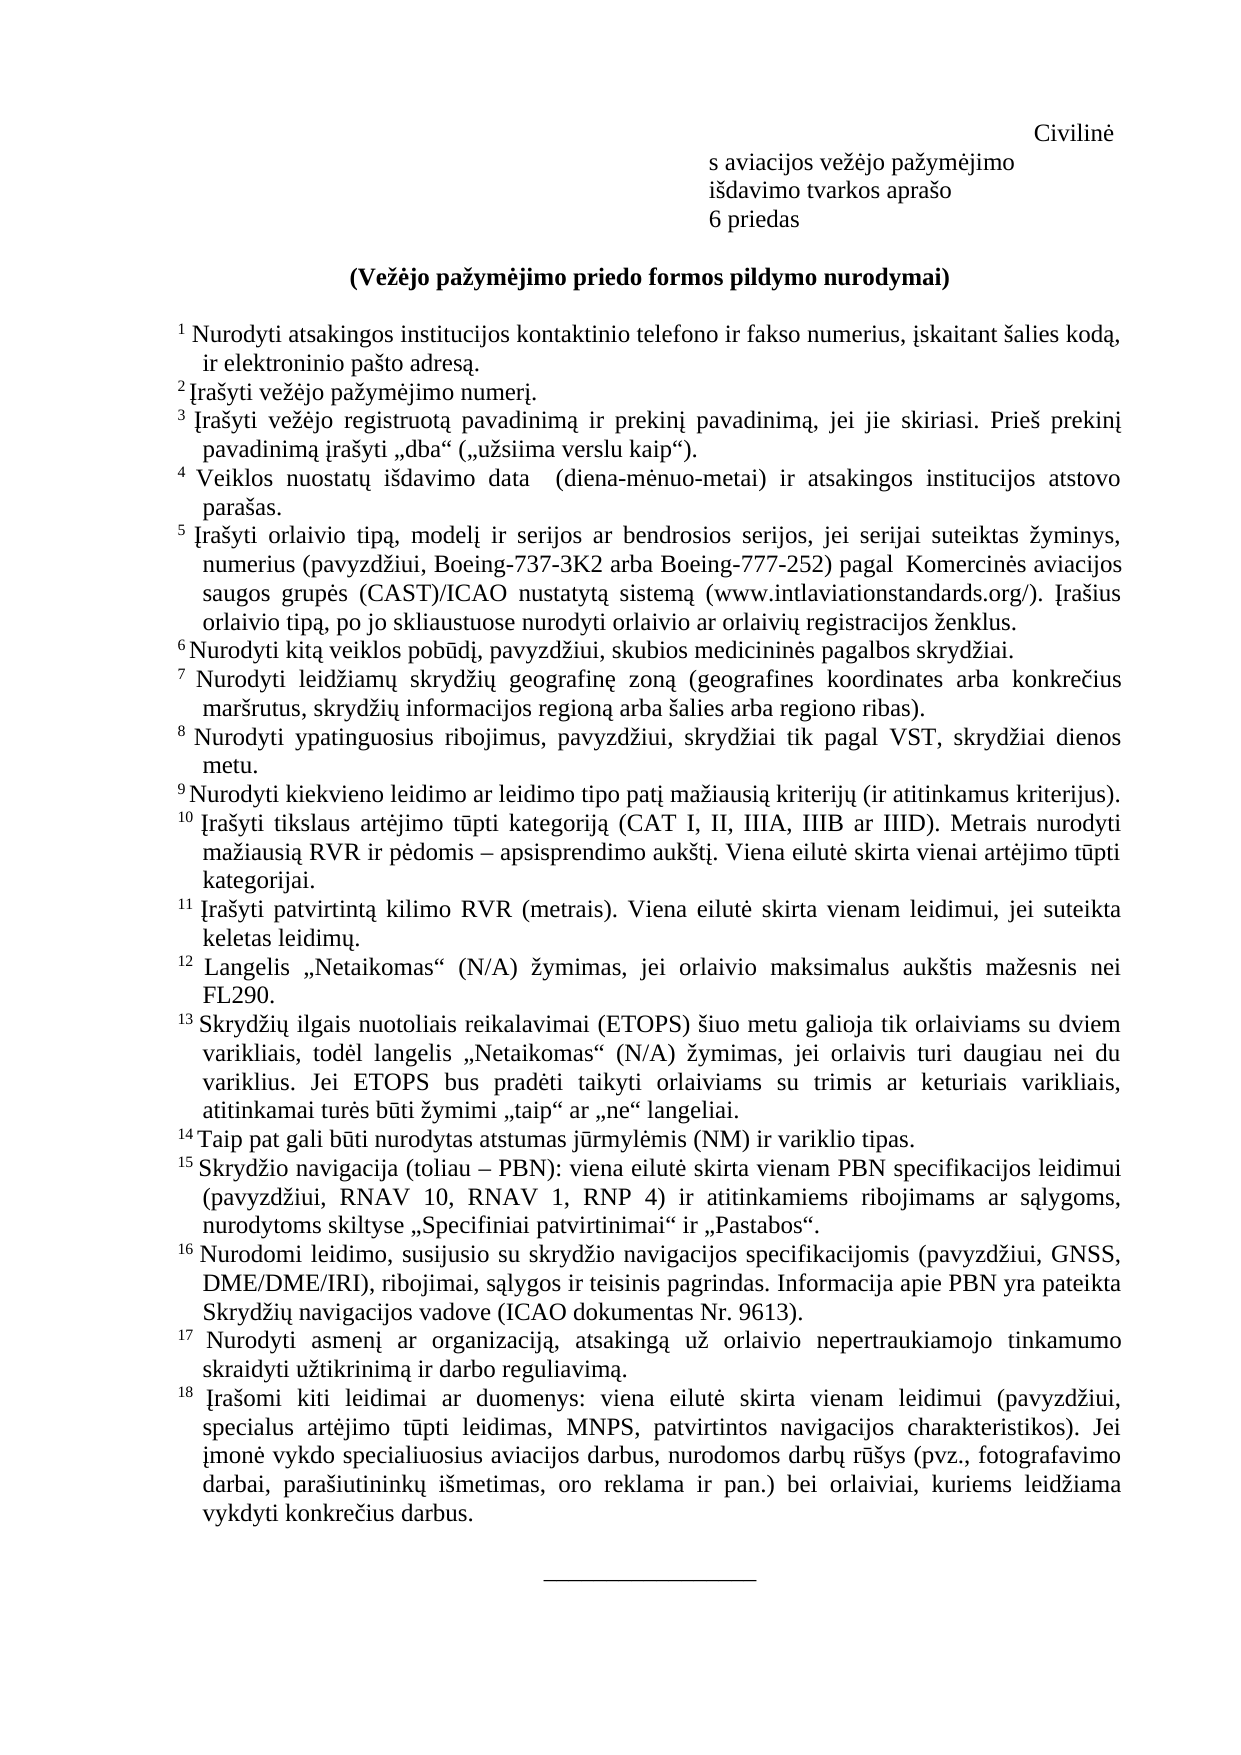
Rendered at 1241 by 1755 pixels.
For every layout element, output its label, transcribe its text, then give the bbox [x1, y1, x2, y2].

text 16 Nurodomi leidimo, susijusio su skrydžio navigacijos specifikacijomis (pavyzdžiui, GNSS, DME/DME/IRI), ribojimai, sąlygos ir teisinis pagrindas. Informacija apie PBN yra pateikta Skrydžių navigacijos vadove (ICAO dokumentas Nr. 9613). [177, 1239, 1122, 1326]
text 4 Veiklos nuostatų išdavimo data (diena-mėnuo-metai) ir atsakingos institucijos atstovo parašas. [177, 463, 1122, 521]
text 10 Įrašyti tikslaus artėjimo tūpti kategoriją (CAT I, II, IIIA, IIIB ar IIID). Metrais nurodyti mažiausią RVR ir pėdomis – apsisprendimo aukštį. Viena eilutė skirta vienai artėjimo tūpti kategorijai. [177, 808, 1122, 894]
text 18 Įrašomi kiti leidimai ar duomenys: viena eilutė skirta vienam leidimui (pavyzdžiui, specialus artėjimo tūpti leidimas, MNPS, patvirtintos navigacijos charakteristikos). Jei įmonė vykdo specialiuosius aviacijos darbus, nurodomos darbų rūšys (pvz., fotografavimo darbai, parašiutininkų išmetimas, oro reklama ir pan.) bei orlaiviai, kuriems leidžiama vykdyti konkrečius darbus. [177, 1383, 1122, 1527]
text Civilinės aviacijos vežėjo pažymėjimo [709, 118, 1122, 176]
text (Vežėjo pažymėjimo priedo formos pildymo nurodymai) [177, 262, 1122, 291]
text 6 priedas [177, 204, 1122, 233]
text 8 Nurodyti ypatinguosius ribojimus, pavyzdžiui, skrydžiai tik pagal VST, skrydžiai dienos metu. [177, 722, 1122, 779]
text 13 Skrydžių ilgais nuotoliais reikalavimai (ETOPS) šiuo metu galioja tik orlaiviams su dviem varikliais, todėl langelis „Netaikomas“ (N/A) žymimas, jei orlaivis turi daugiau nei du variklius. Jei ETOPS bus pradėti taikyti orlaiviams su trimis ar keturiais varikliais, atitinkamai turės būti žymimi „taip“ ar „ne“ langeliai. [177, 1009, 1122, 1124]
text 2 Įrašyti vežėjo pažymėjimo numerį. [177, 377, 1122, 406]
text 17 Nurodyti asmenį ar organizaciją, atsakingą už orlaivio nepertraukiamojo tinkamumo skraidyti užtikrinimą ir darbo reguliavimą. [177, 1326, 1122, 1383]
text 5 Įrašyti orlaivio tipą, modelį ir serijos ar bendrosios serijos, jei serijai suteiktas žyminys, numerius (pavyzdžiui, Boeing-737-3K2 arba Boeing-777-252) pagal Komercinės aviacijos saugos grupės (CAST)/ICAO nustatytą sistemą (www.intlaviationstandards.org/). Įrašius orlaivio tipą, po jo skliaustuose nurodyti orlaivio ar orlaivių registracijos ženklus. [177, 521, 1122, 636]
text 6 Nurodyti kitą veiklos pobūdį, pavyzdžiui, skubios medicininės pagalbos skrydžiai. [177, 636, 1122, 664]
text 12 Langelis „Netaikomas“ (N/A) žymimas, jei orlaivio maksimalus aukštis mažesnis nei FL290. [177, 952, 1122, 1009]
text išdavimo tvarkos aprašo [177, 176, 1122, 204]
text 3 Įrašyti vežėjo registruotą pavadinimą ir prekinį pavadinimą, jei jie skiriasi. Prieš prekinį pavadinimą įrašyti „dba“ („užsiima verslu kaip“). [177, 406, 1122, 463]
text 15 Skrydžio navigacija (toliau – PBN): viena eilutė skirta vienam PBN specifikacijos leidimui (pavyzdžiui, RNAV 10, RNAV 1, RNP 4) ir atitinkamiems ribojimams ar sąlygoms, nurodytoms skiltyse „Specifiniai patvirtinimai“ ir „Pastabos“. [177, 1153, 1122, 1239]
text 7 Nurodyti leidžiamų skrydžių geografinę zoną (geografines koordinates arba konkrečius maršrutus, skrydžių informacijos regioną arba šalies arba regiono ribas). [177, 664, 1122, 722]
text 1 Nurodyti atsakingos institucijos kontaktinio telefono ir fakso numerius, įskaitant šalies kodą, ir elektroninio pašto adresą. [177, 319, 1122, 377]
text 11 Įrašyti patvirtintą kilimo RVR (metrais). Viena eilutė skirta vienam leidimui, jei suteikta keletas leidimų. [177, 894, 1122, 952]
text _________________ [177, 1556, 1122, 1584]
text 9 Nurodyti kiekvieno leidimo ar leidimo tipo patį mažiausią kriterijų (ir atitinkamus kriterijus). [177, 779, 1122, 808]
text 14 Taip pat gali būti nurodytas atstumas jūrmylėmis (NM) ir variklio tipas. [177, 1124, 1122, 1153]
